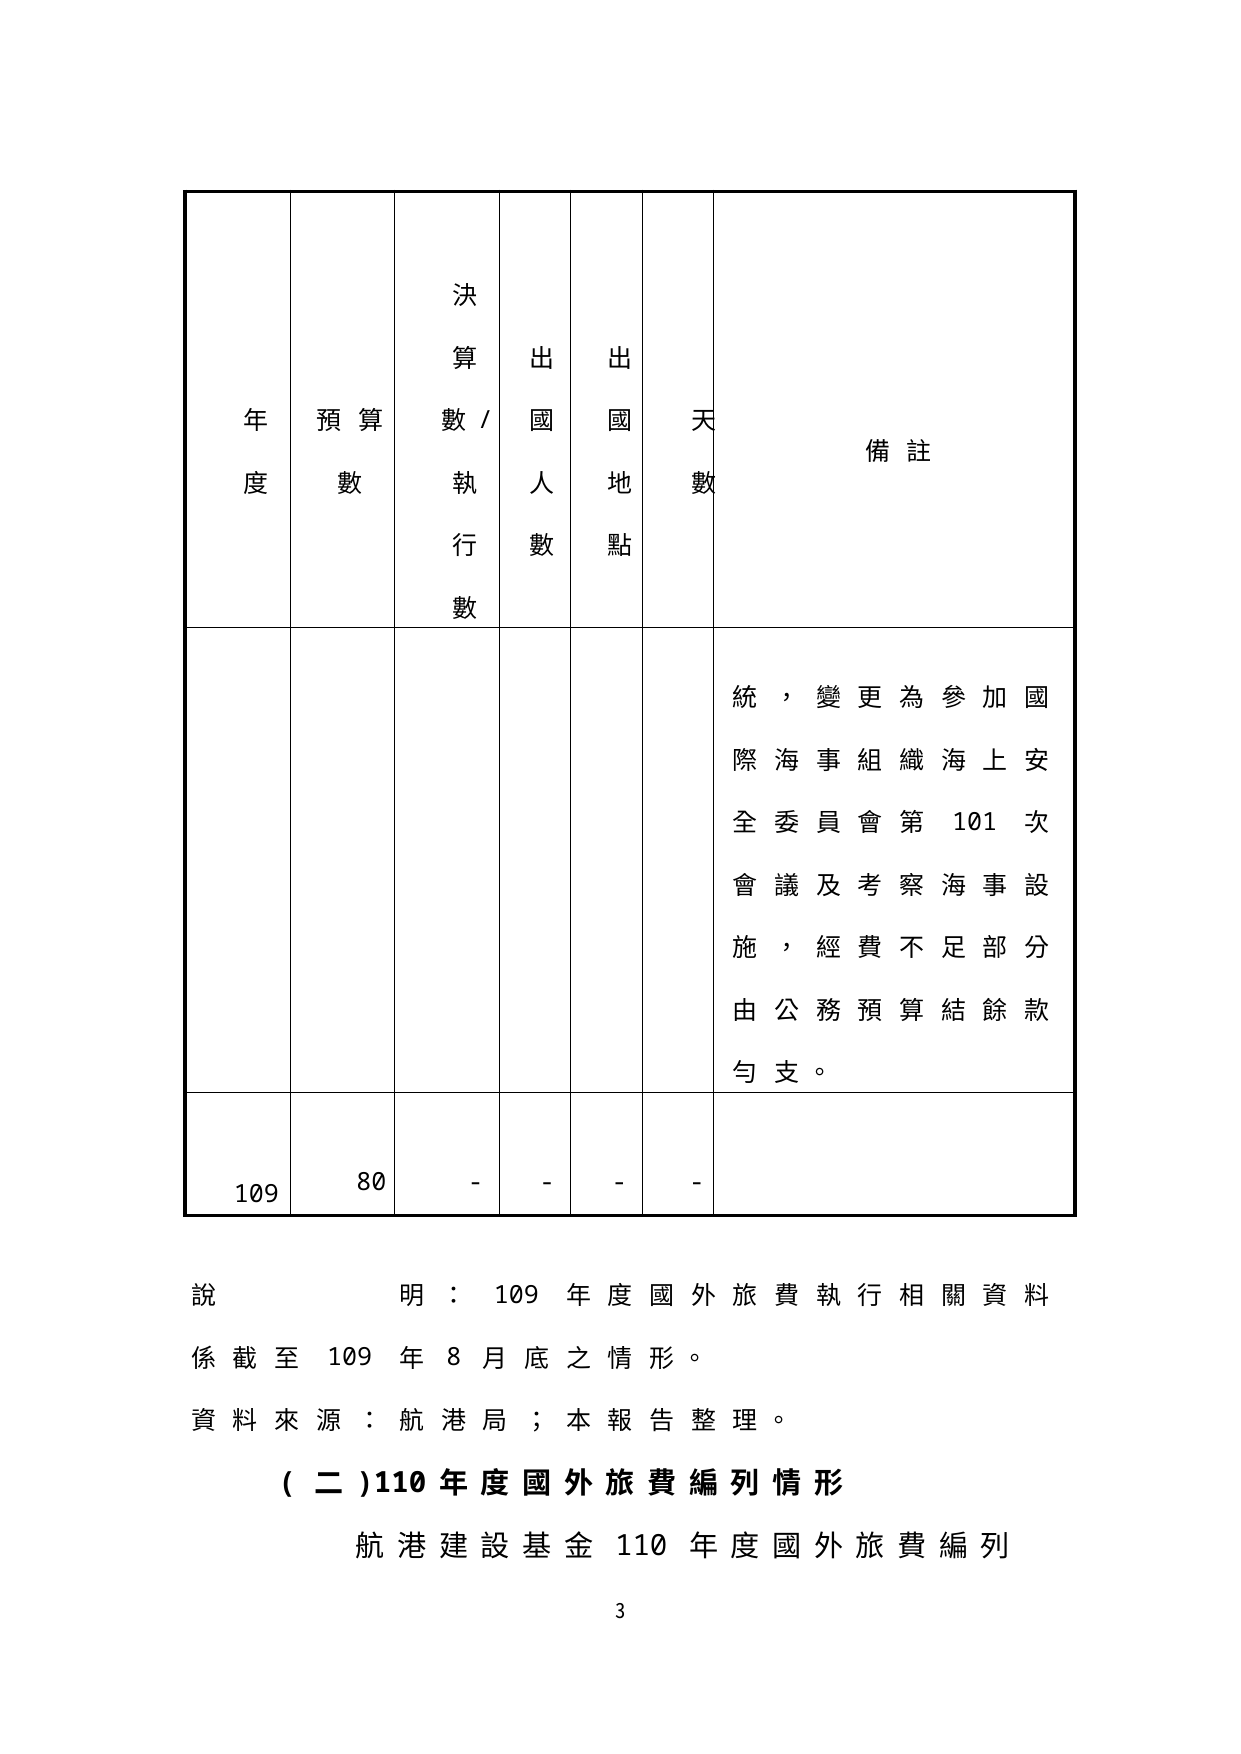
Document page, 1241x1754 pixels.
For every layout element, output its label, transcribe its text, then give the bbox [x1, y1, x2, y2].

table_cell 109 [187, 1093, 290, 1214]
table_cell [571, 628, 642, 1092]
text 說 明：109年度國外旅費執行相關資料係截至109年8月底之情形。 [183, 1252, 1058, 1377]
table_header 出國人數 [500, 193, 570, 627]
table_header 決算數/執行數 [395, 193, 499, 627]
table_cell - [500, 1093, 570, 1214]
table_header 預算數 [291, 193, 394, 627]
table_header 天數 [643, 193, 713, 627]
text (二)110年度國外旅費編列情形 [242, 1439, 1058, 1502]
text 航港建設基金110年度國外旅費編列 [271, 1502, 1058, 1564]
table_cell [395, 628, 499, 1092]
table_cell - [643, 1093, 713, 1214]
table_cell 統，變更為參加國際海事組織海上安全委員會第101次會議及考察海事設施，經費不足部分由公務預算結餘款勻支。 [714, 628, 1073, 1092]
table_cell [500, 628, 570, 1092]
table_cell 80 [291, 1093, 394, 1214]
table_cell [187, 628, 290, 1092]
table_cell [291, 628, 394, 1092]
table_cell - [571, 1093, 642, 1214]
table_cell [714, 1093, 1073, 1214]
text 資料來源：航港局；本報告整理。 [183, 1377, 1058, 1439]
table_header 年度 [187, 193, 290, 627]
table_cell - [395, 1093, 499, 1214]
table_cell [643, 628, 713, 1092]
table_header 出國地點 [571, 193, 642, 627]
table_header 備註 [714, 193, 1073, 627]
